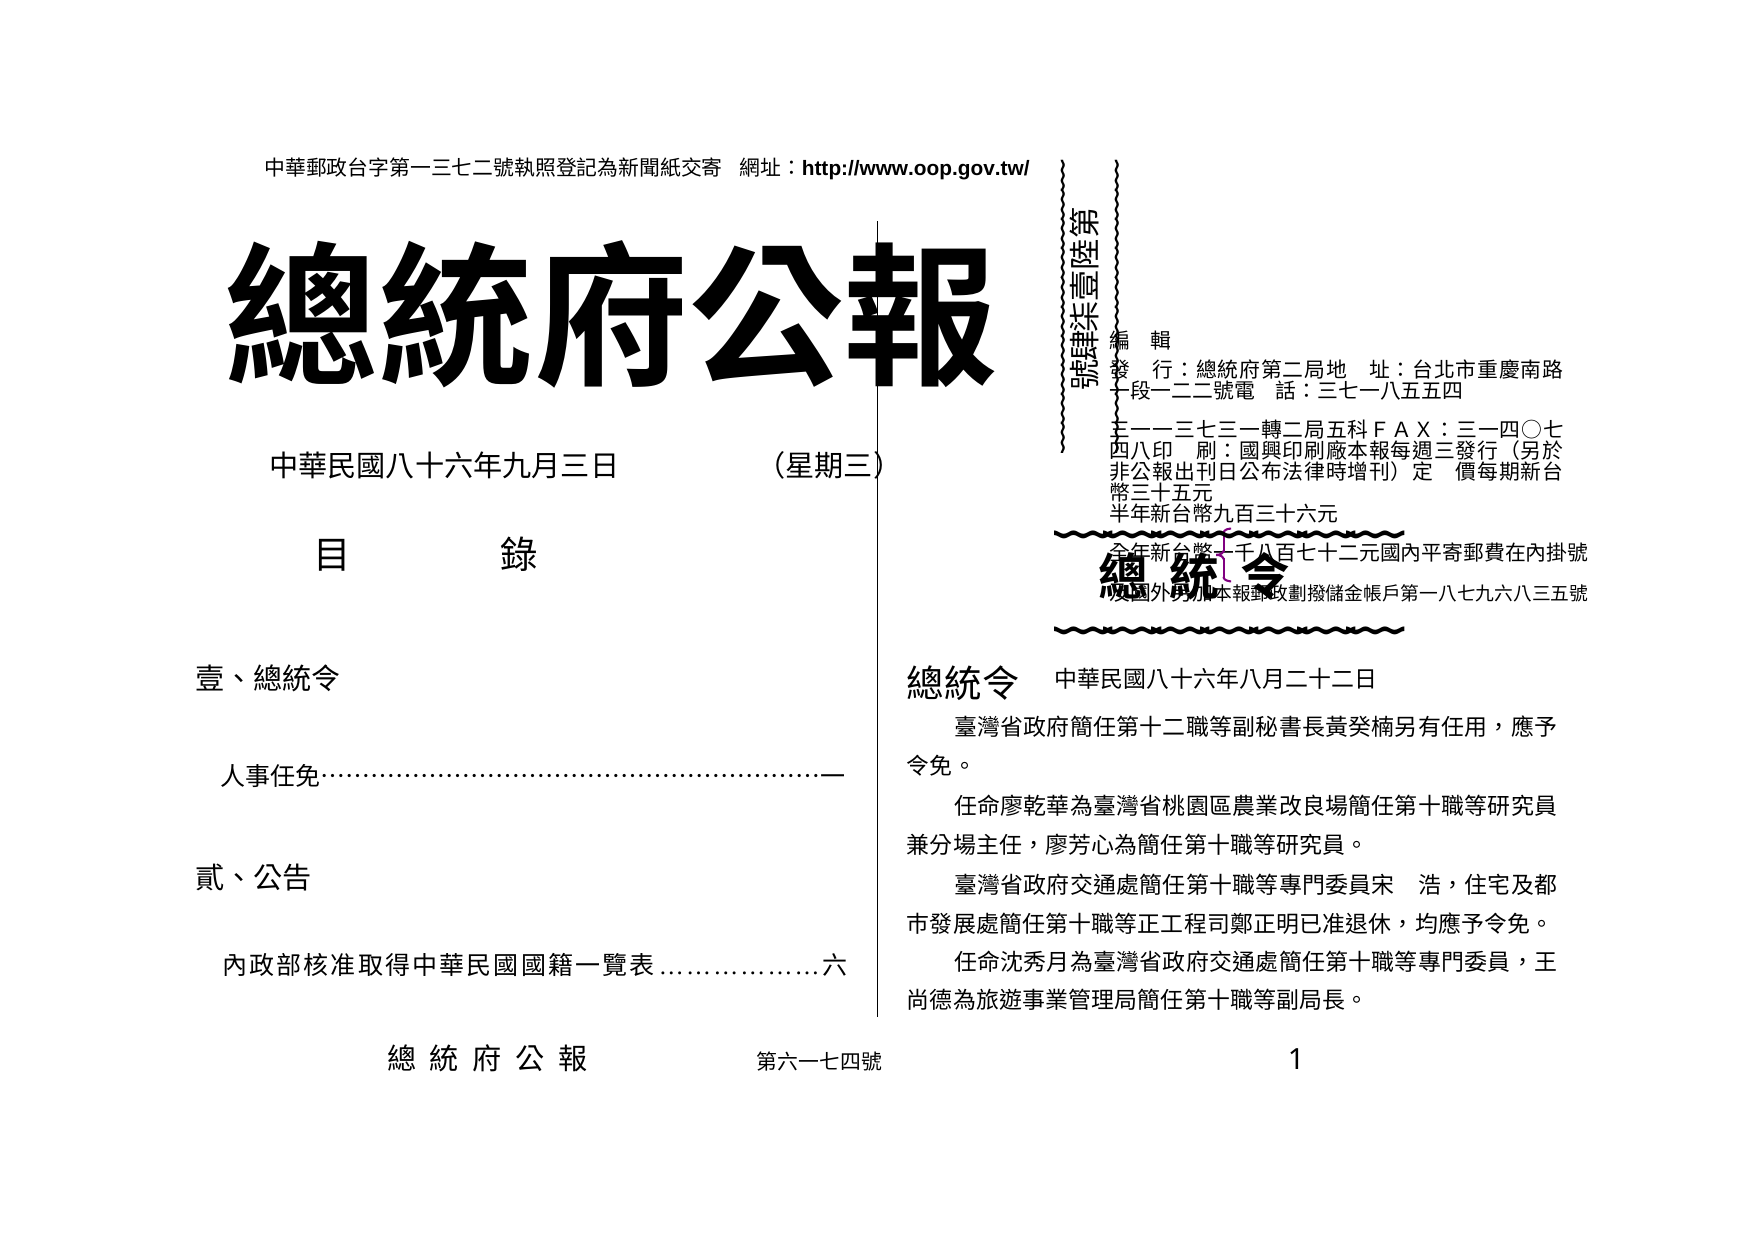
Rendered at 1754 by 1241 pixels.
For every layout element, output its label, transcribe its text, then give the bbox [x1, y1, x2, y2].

text 臺灣省政府簡任第十二職等副秘書長黃癸楠另有任用，應予令免。 [907, 703, 1559, 782]
table_cell ﹏﹏﹏﹏﹏﹏﹏ [1051, 610, 1564, 659]
table_cell [904, 610, 1051, 659]
text 任命沈秀月為臺灣省政府交通處簡任第十職等專門委員，王尚德為旅遊事業管理局簡任第十職等副局長。 [907, 941, 1559, 1016]
text 貳、公告 [195, 827, 847, 904]
table_cell 中華民國八十六年八月二十二日 [1051, 660, 1564, 703]
text 臺灣省政府交通處簡任第十職等專門委員宋 浩，住宅及都巿發展處簡任第十職等正工程司鄭正明已准退休，均應予令免。 [907, 862, 1559, 941]
table_header [904, 222, 1051, 537]
text 目 錄 [195, 234, 847, 585]
text 任命廖乾華為臺灣省桃園區農業改良場簡任第十職等研究員兼分場主任，廖芳心為簡任第十職等研究員。 [907, 782, 1559, 862]
text 壹、總統令 [195, 623, 847, 706]
table_cell [904, 537, 1051, 609]
table_header ﹏﹏﹏﹏﹏﹏﹏ [1051, 222, 1564, 537]
text 人事任免……………………………………………………一 [195, 718, 847, 802]
table_cell 總統令 [1051, 537, 1564, 609]
table_cell 總統令 [904, 660, 1051, 703]
text 內政部核准取得中華民國國籍一覽表………………六 [195, 916, 847, 989]
